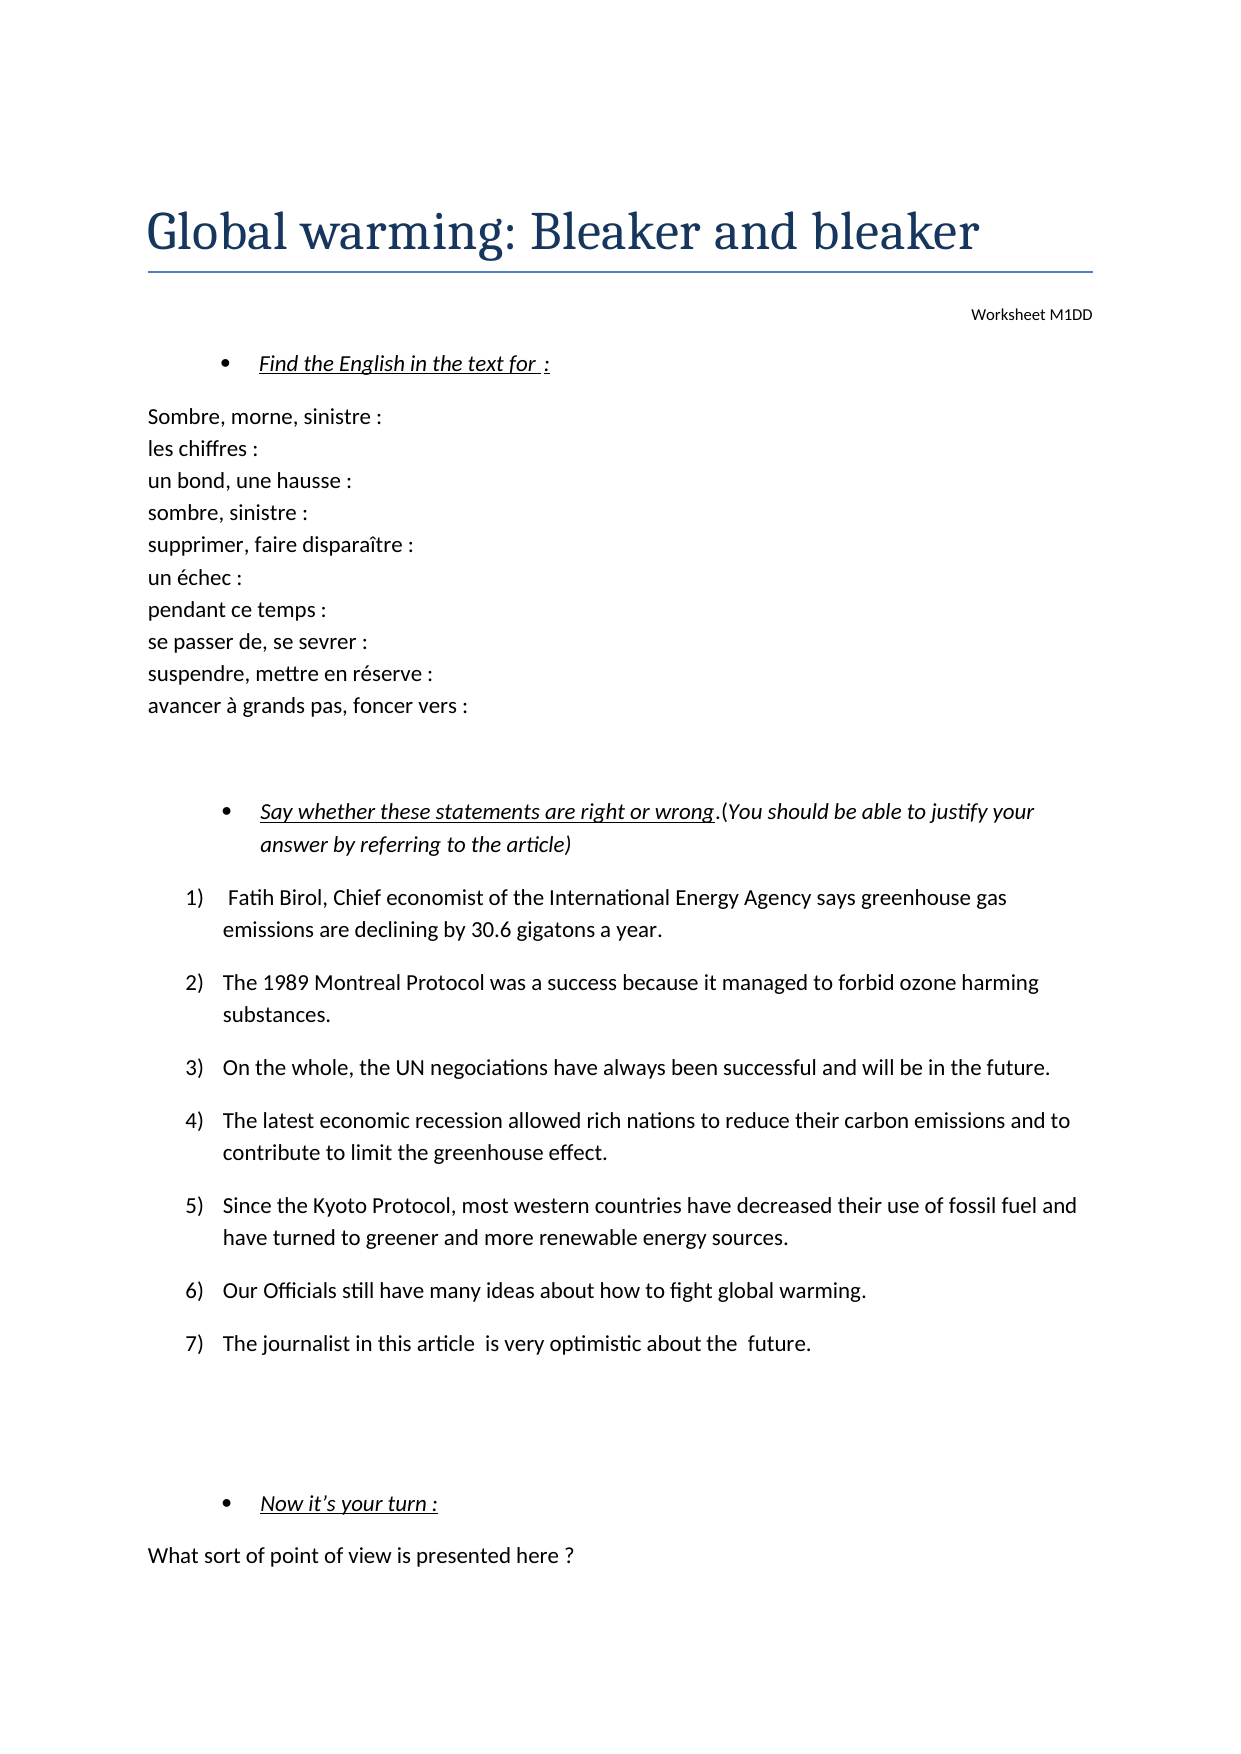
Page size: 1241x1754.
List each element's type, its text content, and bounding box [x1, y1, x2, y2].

text Sombre, morne, sinistre : les chiffres : un bond, une hausse : sombre, sinistre : supprimer, faire disparaître : un échec : pendant ce temps : se passer de, se sevrer : suspendre, mettre en réserve : avancer à grands pas, foncer vers : [148, 402, 1093, 719]
list Our Officials still have many ideas about how to fight global warming. [185, 1277, 1093, 1304]
list The latest economic recession allowed rich nations to reduce their carbon emissions and to contribute to limit the greenhouse effect. [185, 1106, 1093, 1166]
list Say whether these statements are right or wrong.(You should be able to justify your answer by referring to the article) [223, 797, 1093, 858]
list Since the Kyoto Protocol, most western countries have decreased their use of fossil fuel and have turned to greener and more renewable energy sources. [185, 1191, 1093, 1252]
list On the whole, the UN negociations have always been successful and will be in the future. [185, 1053, 1093, 1081]
list Find the English in the text for : [221, 349, 1093, 377]
list The journalist in this article is very optimistic about the future. [185, 1329, 1093, 1358]
text Global warming: Bleaker and bleaker [148, 201, 1093, 271]
list Fatih Birol, Chief economist of the International Energy Agency says greenhouse gas emissions are declining by 30.6 gigatons a year. [185, 883, 1093, 943]
text What sort of point of view is presented here ? [148, 1542, 1093, 1570]
text Worksheet M1DD [259, 304, 1093, 325]
list The 1989 Montreal Protocol was a success because it managed to forbid ozone harming substances. [185, 968, 1093, 1028]
list Now it’s your turn : [223, 1489, 1093, 1517]
